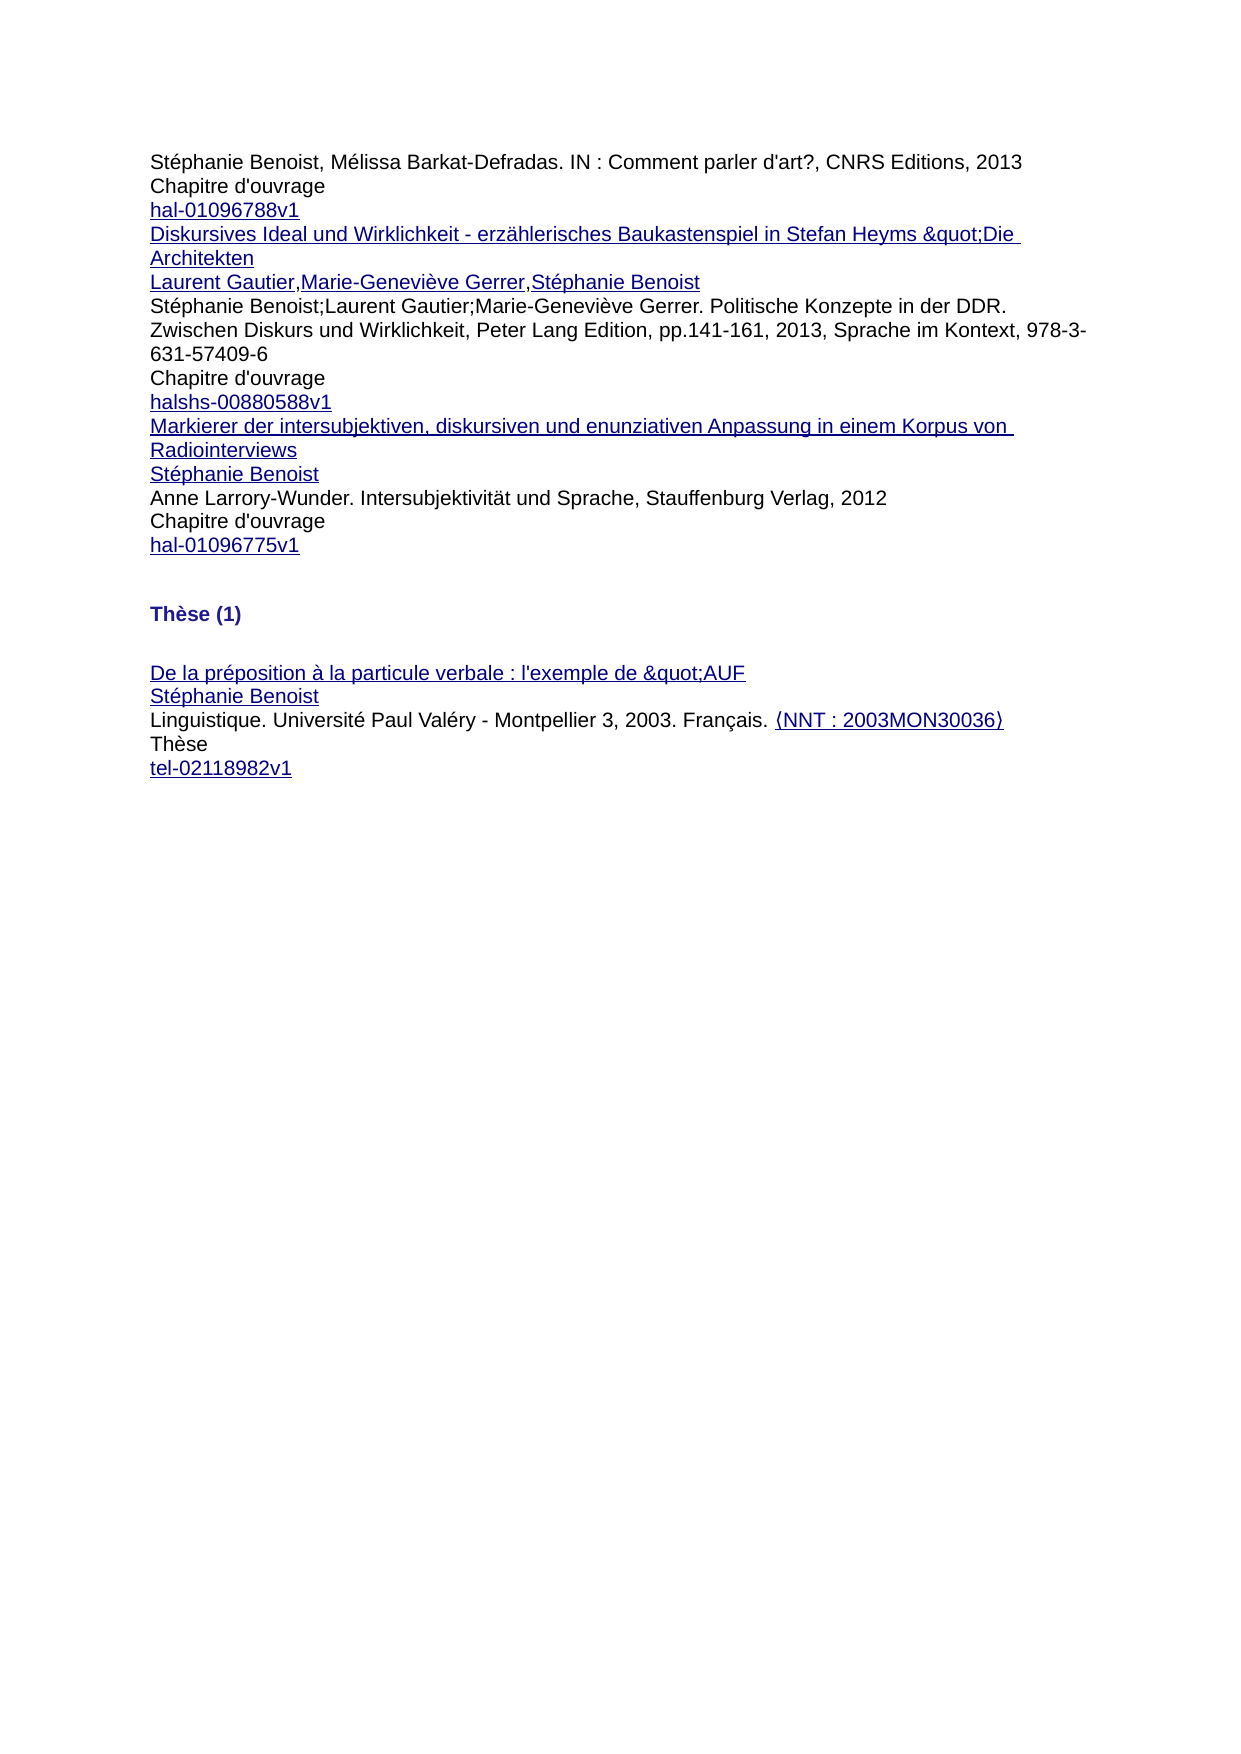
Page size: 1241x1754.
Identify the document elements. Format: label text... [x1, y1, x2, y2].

table_cell Markierer der intersubjektiven, diskursiven und enunziativen Anpassung in einem Korpus von Radiointerviews Stéphanie Benoist Anne Larrory-Wunder. Intersubjektivität und Sprache, Stauffenburg Verlag, 2012 Chapitre d'ouvrage hal-01096775v1 [150, 414, 1090, 557]
subtitle Thèse (1) [150, 602, 1090, 626]
table_cell Diskursives Ideal und Wirklichkeit - erzählerisches Baukastenspiel in Stefan Heyms &quot;Die Architekten Laurent Gautier,Marie-Geneviève Gerrer,Stéphanie Benoist Stéphanie Benoist;Laurent Gautier;Marie-Geneviève Gerrer. Politische Konzepte in der DDR. Zwischen Diskurs und Wirklichkeit, Peter Lang Edition, pp.141-161, 2013, Sprache im Kontext, 978-3-631-57409-6 Chapitre d'ouvrage halshs-00880588v1 [150, 222, 1090, 413]
table_cell Stéphanie Benoist, Mélissa Barkat-Defradas. IN : Comment parler d'art?, CNRS Editions, 2013 Chapitre d'ouvrage hal-01096788v1 [150, 150, 1090, 222]
table_header De la préposition à la particule verbale : l'exemple de &quot;AUF Stéphanie Benoist Linguistique. Université Paul Valéry - Montpellier 3, 2003. Français. ⟨NNT : 2003MON30036⟩ Thèse tel-02118982v1 [150, 660, 1090, 780]
